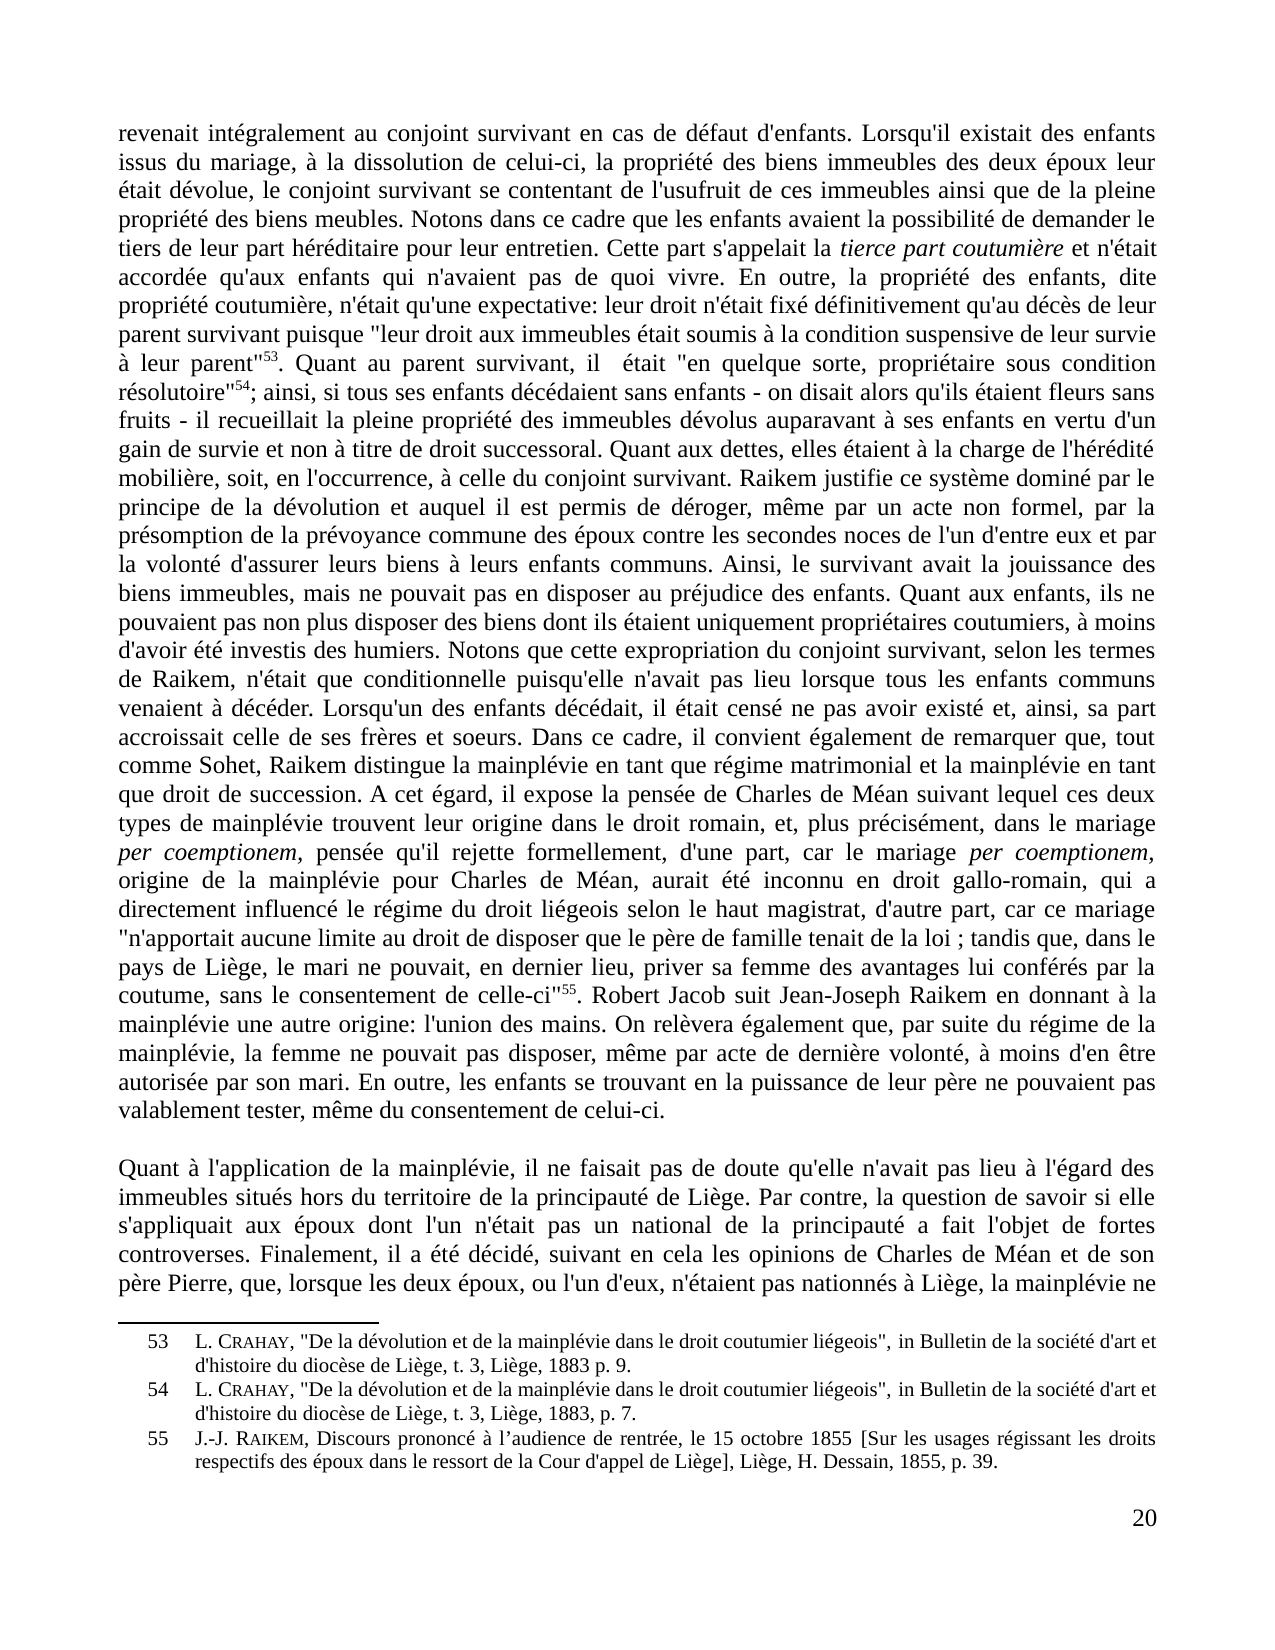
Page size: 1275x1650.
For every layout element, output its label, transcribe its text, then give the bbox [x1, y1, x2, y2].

text revenait intégralement au conjoint survivant en cas de défaut d'enfants. Lorsqu'il existait des enfants issus du mariage, à la dissolution de celui-ci, la propriété des biens immeubles des deux époux leur était dévolue, le conjoint survivant se contentant de l'usufruit de ces immeubles ainsi que de la pleine propriété des biens meubles. Notons dans ce cadre que les enfants avaient la possibilité de demander le tiers de leur part héréditaire pour leur entretien. Cette part s'appelait la tierce part coutumière et n'était accordée qu'aux enfants qui n'avaient pas de quoi vivre. En outre, la propriété des enfants, dite propriété coutumière, n'était qu'une expectative: leur droit n'était fixé définitivement qu'au décès de leur parent survivant puisque "leur droit aux immeubles était soumis à la condition suspensive de leur survie à leur parent". Quant au parent survivant, il était "en quelque sorte, propriétaire sous condition résolutoire"; ainsi, si tous ses enfants décédaient sans enfants - on disait alors qu'ils étaient fleurs sans fruits - il recueillait la pleine propriété des immeubles dévolus auparavant à ses enfants en vertu d'un gain de survie et non à titre de droit successoral. Quant aux dettes, elles étaient à la charge de l'hérédité mobilière, soit, en l'occurrence, à celle du conjoint survivant. Raikem justifie ce système dominé par le principe de la dévolution et auquel il est permis de déroger, même par un acte non formel, par la présomption de la prévoyance commune des époux contre les secondes noces de l'un d'entre eux et par la volonté d'assurer leurs biens à leurs enfants communs. Ainsi, le survivant avait la jouissance des biens immeubles, mais ne pouvait pas en disposer au préjudice des enfants. Quant aux enfants, ils ne pouvaient pas non plus disposer des biens dont ils étaient uniquement propriétaires coutumiers, à moins d'avoir été investis des humiers. Notons que cette expropriation du conjoint survivant, selon les termes de Raikem, n'était que conditionnelle puisqu'elle n'avait pas lieu lorsque tous les enfants communs venaient à décéder. Lorsqu'un des enfants décédait, il était censé ne pas avoir existé et, ainsi, sa part accroissait celle de ses frères et soeurs. Dans ce cadre, il convient également de remarquer que, tout comme Sohet, Raikem distingue la mainplévie en tant que régime matrimonial et la mainplévie en tant que droit de succession. A cet égard, il expose la pensée de Charles de Méan suivant lequel ces deux types de mainplévie trouvent leur origine dans le droit romain, et, plus précisément, dans le mariage per coemptionem, pensée qu'il rejette formellement, d'une part, car le mariage per coemptionem, origine de la mainplévie pour Charles de Méan, aurait été inconnu en droit gallo-romain, qui a directement influencé le régime du droit liégeois selon le haut magistrat, d'autre part, car ce mariage "n'apportait aucune limite au droit de disposer que le père de famille tenait de la loi ; tandis que, dans le pays de Liège, le mari ne pouvait, en dernier lieu, priver sa femme des avantages lui conférés par la coutume, sans le consentement de celle-ci". Robert Jacob suit Jean-Joseph Raikem en donnant à la mainplévie une autre origine: l'union des mains. On relèvera également que, par suite du régime de la mainplévie, la femme ne pouvait pas disposer, même par acte de dernière volonté, à moins d'en être autorisée par son mari. En outre, les enfants se trouvant en la puissance de leur père ne pouvaient pas valablement tester, même du consentement de celui-ci. [118, 118, 1157, 1124]
text Quant à l'application de la mainplévie, il ne faisait pas de doute qu'elle n'avait pas lieu à l'égard des immeubles situés hors du territoire de la principauté de Liège. Par contre, la question de savoir si elle s'appliquait aux époux dont l'un n'était pas un national de la principauté a fait l'objet de fortes controverses. Finalement, il a été décidé, suivant en cela les opinions de Charles de Méan et de son père Pierre, que, lorsque les deux époux, ou l'un d'eux, n'étaient pas nationnés à Liège, la mainplévie ne [118, 1153, 1157, 1297]
text L. Crahay, "De la dévolution et de la mainplévie dans le droit coutumier liégeois", in Bulletin de la société d'art et d'histoire du diocèse de Liège, t. 3, Liège, 1883, p. 7. [147, 1378, 1157, 1425]
text L. Crahay, "De la dévolution et de la mainplévie dans le droit coutumier liégeois", in Bulletin de la société d'art et d'histoire du diocèse de Liège, t. 3, Liège, 1883 p. 9. [147, 1330, 1157, 1377]
text J.-J. Raikem, Discours prononcé à l’audience de rentrée, le 15 octobre 1855 [Sur les usages régissant les droits respectifs des époux dans le ressort de la Cour d'appel de Liège], Liège, H. Dessain, 1855, p. 39. [147, 1426, 1157, 1474]
